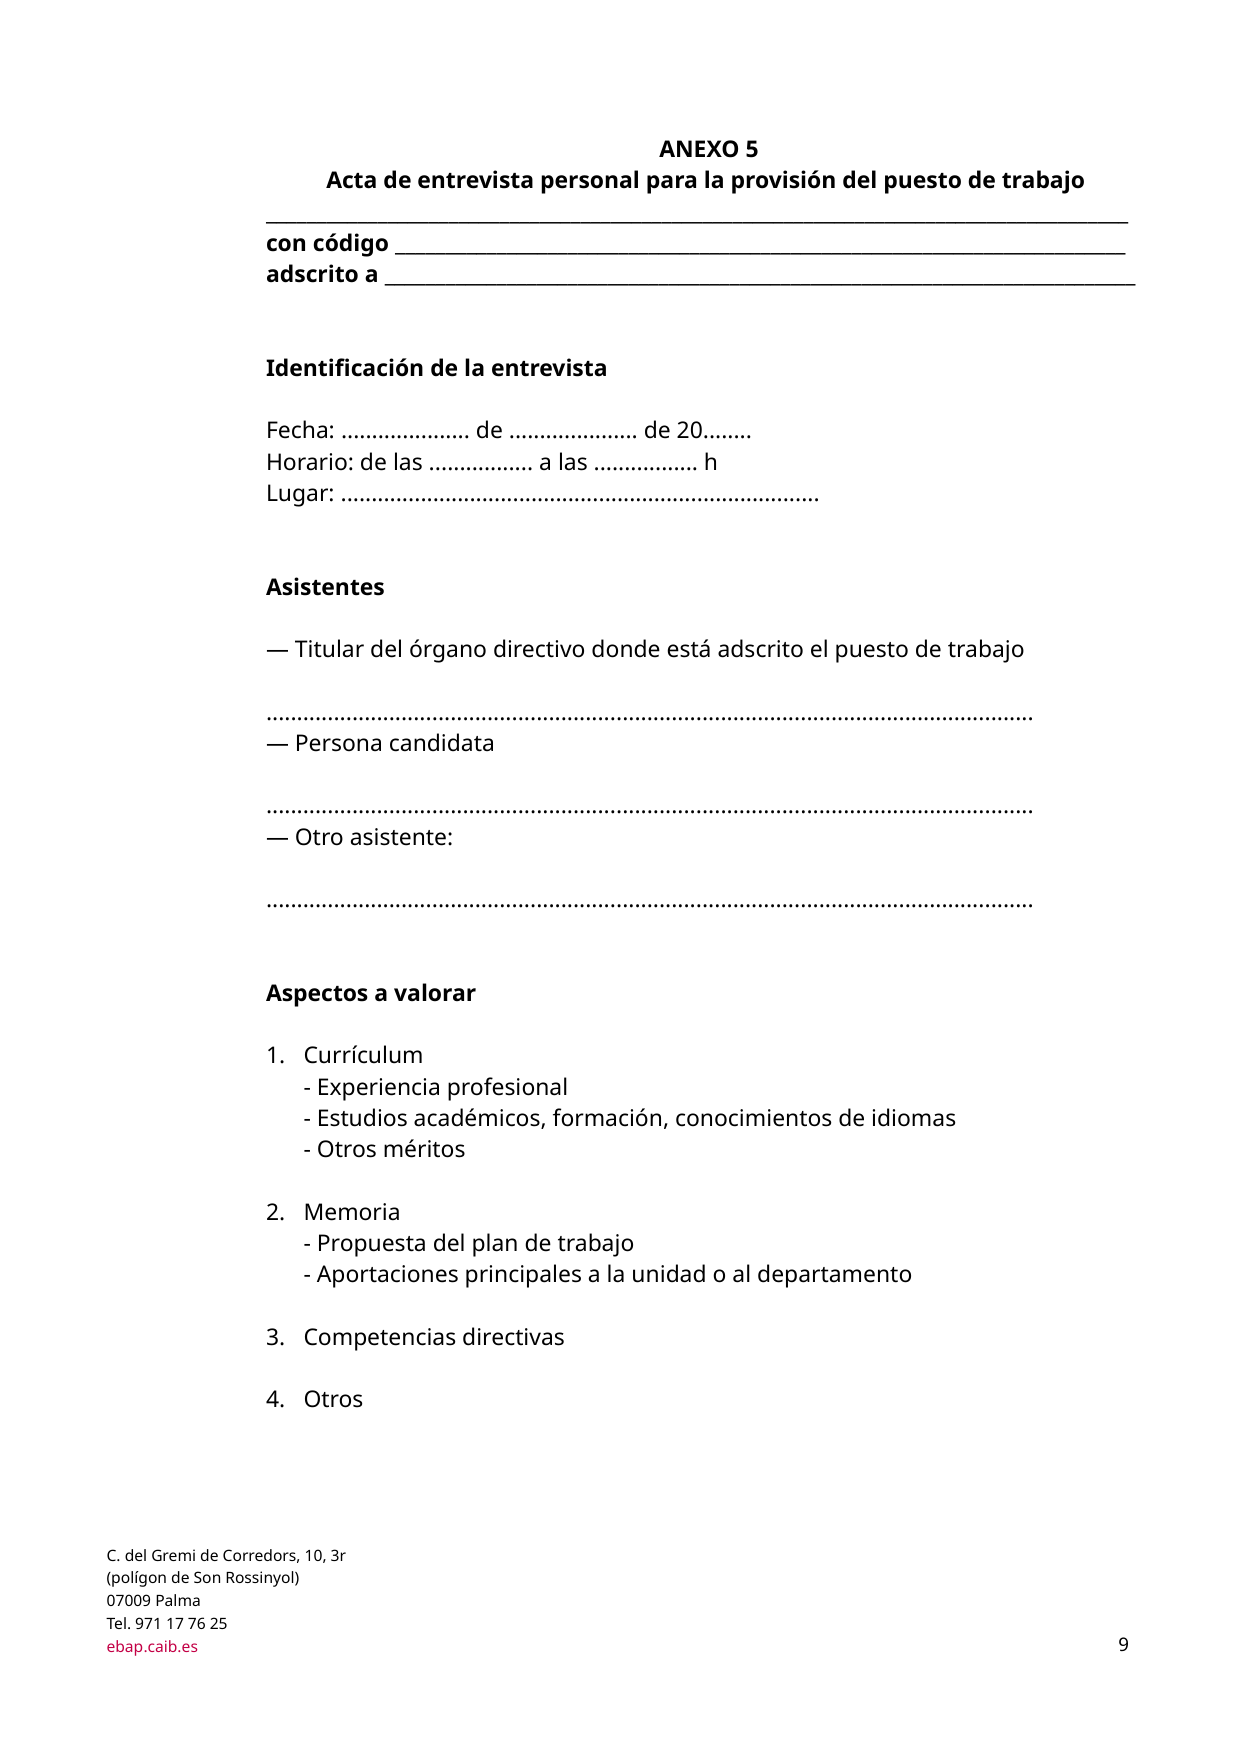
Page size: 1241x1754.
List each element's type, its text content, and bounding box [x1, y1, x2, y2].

list - Aportaciones principales a la unidad o al departamento [266, 1258, 1152, 1289]
text con código ________________________________________________________________________ [266, 227, 1152, 258]
text ............................................................................................................................. [266, 883, 1152, 914]
text Acta de entrevista personal para la provisión del puesto de trabajo [266, 164, 1152, 195]
text adscrito a __________________________________________________________________________ [266, 258, 1152, 289]
list - Otros méritos [266, 1133, 1152, 1164]
text — Titular del órgano directivo donde está adscrito el puesto de trabajo [266, 633, 1152, 664]
text ............................................................................................................................. [266, 695, 1152, 727]
text Identificación de la entrevista [266, 352, 1152, 383]
list Currículum [266, 1039, 1152, 1070]
text — Persona candidata [266, 727, 1152, 758]
text Horario: de las ................. a las ................. h [266, 445, 1152, 477]
text _____________________________________________________________________________________ [266, 195, 1152, 227]
text Aspectos a valorar [266, 977, 1152, 1008]
list - Estudios académicos, formación, conocimientos de idiomas [266, 1102, 1152, 1133]
text — Otro asistente: [266, 820, 1152, 852]
text ANEXO 5 [266, 133, 1152, 164]
text Fecha: ..................... de ..................... de 20........ [266, 414, 1152, 445]
text ............................................................................................................................. [266, 789, 1152, 820]
list Memoria [266, 1195, 1152, 1227]
list - Propuesta del plan de trabajo [266, 1227, 1152, 1258]
list Otros [266, 1383, 1152, 1414]
text Asistentes [266, 570, 1152, 602]
text Lugar: .............................................................................. [266, 477, 1152, 508]
list - Experiencia profesional [266, 1070, 1152, 1102]
list Competencias directivas [266, 1320, 1152, 1352]
